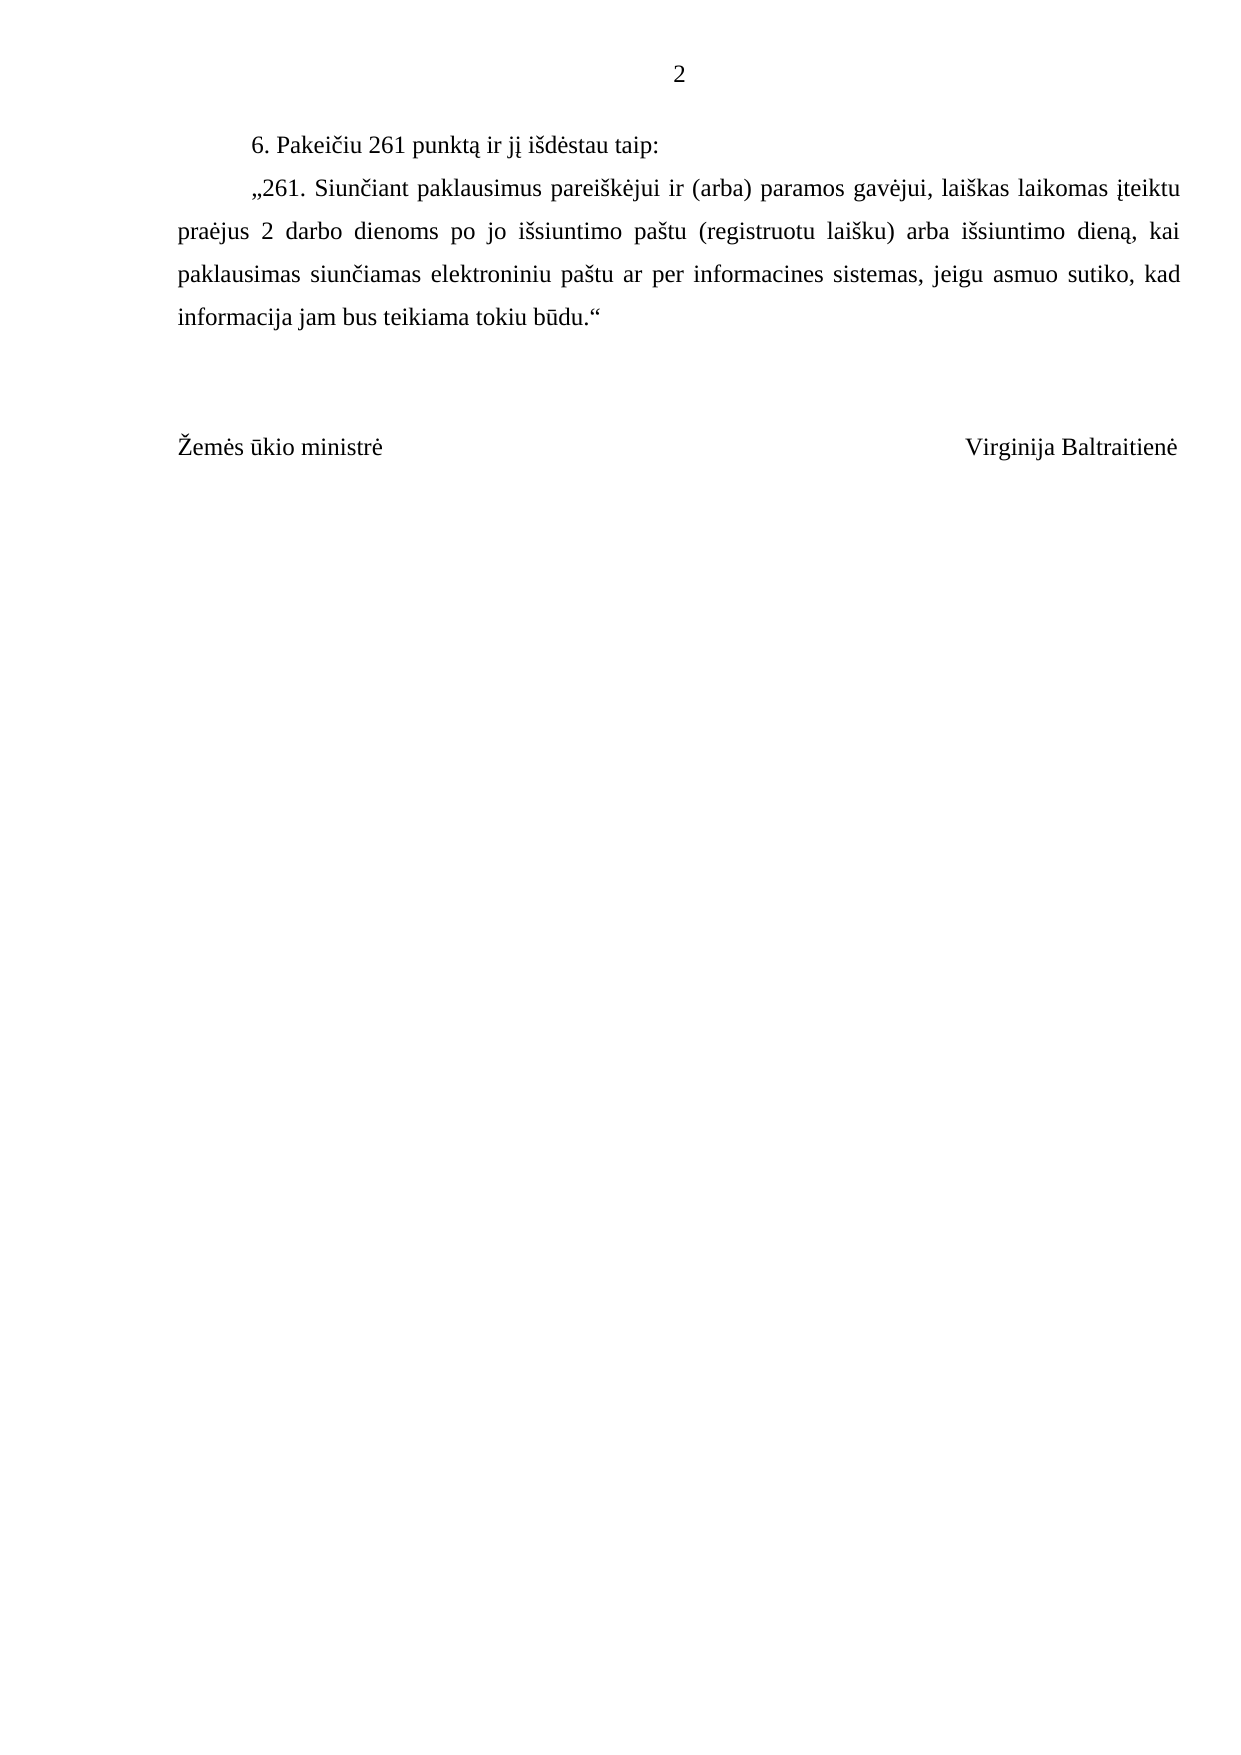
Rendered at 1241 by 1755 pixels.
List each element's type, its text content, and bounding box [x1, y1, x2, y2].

text „261. Siunčiant paklausimus pareiškėjui ir (arba) paramos gavėjui, laiškas laikomas įteiktu praėjus 2 darbo dienoms po jo išsiuntimo paštu (registruotu laišku) arba išsiuntimo dieną, kai paklausimas siunčiamas elektroniniu paštu ar per informacines sistemas, jeigu asmuo sutiko, kad informacija jam bus teikiama tokiu būdu.“ [177, 173, 1181, 331]
text 6. Pakeičiu 261 punktą ir jį išdėstau taip: [247, 130, 1181, 159]
text Žemės ūkio ministrė Virginija Baltraitienė [177, 432, 1181, 461]
